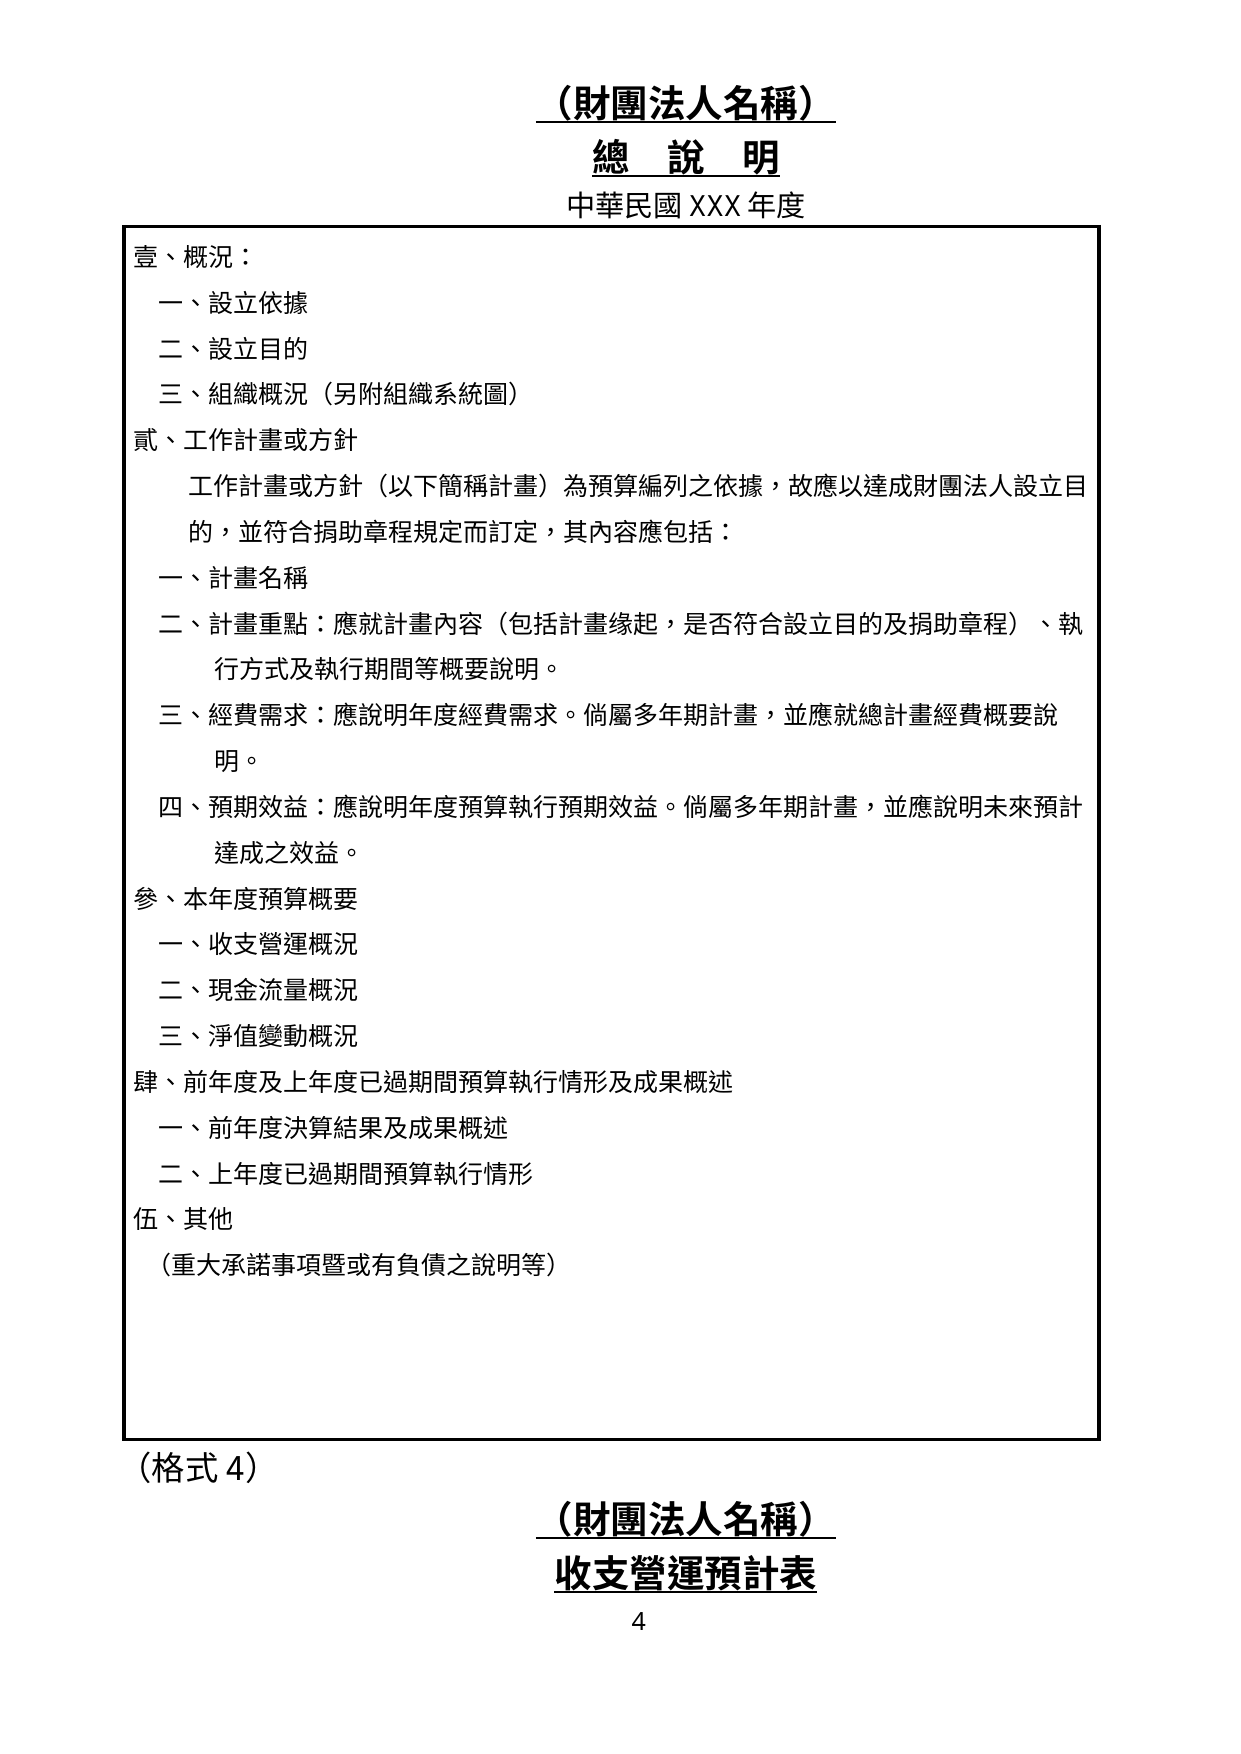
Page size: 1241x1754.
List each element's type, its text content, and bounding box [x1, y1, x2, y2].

text 總 說 明 [208, 128, 1162, 182]
table_header 壹、概況： 一、設立依據 二、設立目的 三、組織概況（另附組織系統圖） 貳、工作計畫或方針 工作計畫或方針（以下簡稱計畫）為預算編列之依據，故應以達成財團法人設立目的，並符合捐助章程規定而訂定，其內容應包括： 一、計畫名稱 二、計畫重點：應就計畫內容（包括計畫缘起，是否符合設立目的及捐助章程）、執行方式及執行期間等概要說明。 三、經費需求：應說明年度經費需求。倘屬多年期計畫，並應就總計畫經費概要說明。 四、預期效益：應說明年度預算執行預期效益。倘屬多年期計畫，並應說明未來預計達成之效益。 參、本年度預算概要 一、收支營運概況 二、現金流量概況 三、淨值變動概況 肆、前年度及上年度已過期間預算執行情形及成果概述 一、前年度決算結果及成果概述 二、上年度已過期間預算執行情形 伍、其他 （重大承諾事項暨或有負債之說明等） [126, 228, 1097, 1438]
text （財團法人名稱） [208, 1490, 1162, 1544]
text 收支營運預計表 [208, 1544, 1162, 1598]
text （財團法人名稱） [208, 74, 1162, 128]
text （格式4） [118, 1441, 1162, 1490]
text 中華民國XXX年度 [208, 182, 1162, 225]
